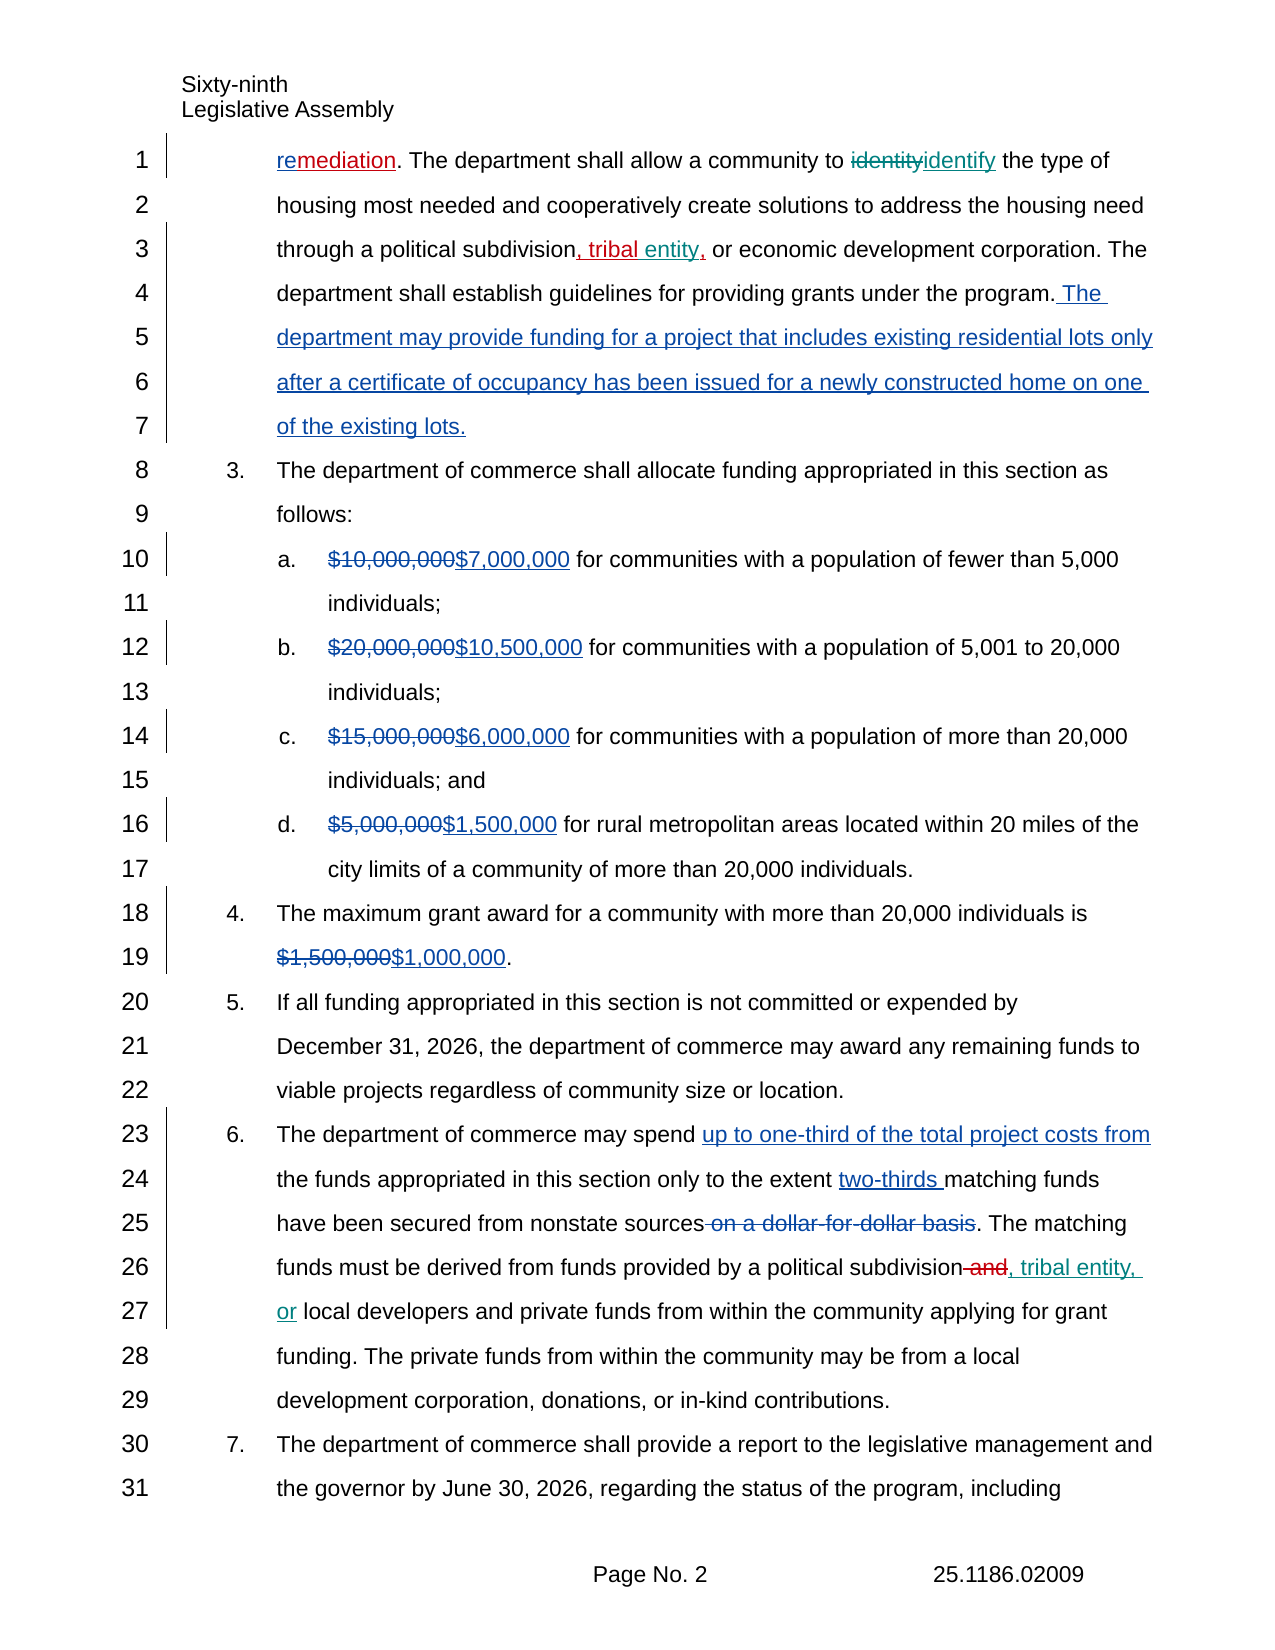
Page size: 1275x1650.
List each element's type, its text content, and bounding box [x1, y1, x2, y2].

text 3. The department of commerce shall allocate funding appropriated in this section as follows: [181, 443, 1154, 532]
text c. $6,000,000 for communities with a population of more than 20,000 individuals; and [181, 709, 1154, 797]
text 5. If all funding appropriated in this section is not committed or expended by December 31, 2026, the department of commerce may award any remaining funds to viable projects regardless of community size or location. [181, 974, 1154, 1107]
text b. $10,500,000 for communities with a population of 5,001 to 20,000 individuals; [181, 620, 1154, 709]
text 7. The department of commerce shall provide a report to the legislative management and the governor by June 30, 2026, regarding the status of the program, including [181, 1417, 1154, 1506]
text 4. The maximum grant award for a community with more than 20,000 individuals is $1,000,000. [181, 886, 1154, 974]
text d. $1,500,000 for rural metropolitan areas located within 20 miles of the city limits of a community of more than 20,000 individuals. [181, 797, 1154, 886]
text a. $7,000,000 for communities with a population of fewer than 5,000 individuals; [181, 532, 1154, 620]
text 6. The department of commerce may spend up to one‑third of the total project costs from the funds appropriated in this section only to the extent two‑thirds matching funds have been secured from nonstate sources. The matching funds must be derived from funds provided by a political subdivision, tribal entity, or local developers and private funds from within the community applying for grant funding. The private funds from within the community may be from a local development corporation, donations, or in‑kind contributions. [181, 1107, 1154, 1417]
text remediation. The department shall allow a community to identify the type of housing most needed and cooperatively create solutions to address the housing need through a political subdivision, tribal entity, or economic development corporation. The department shall establish guidelines for providing grants under the program. The department may provide funding for a project that includes existing residential lots only after a certificate of occupancy has been issued for a newly constructed home on one of the existing lots. [181, 133, 1154, 443]
